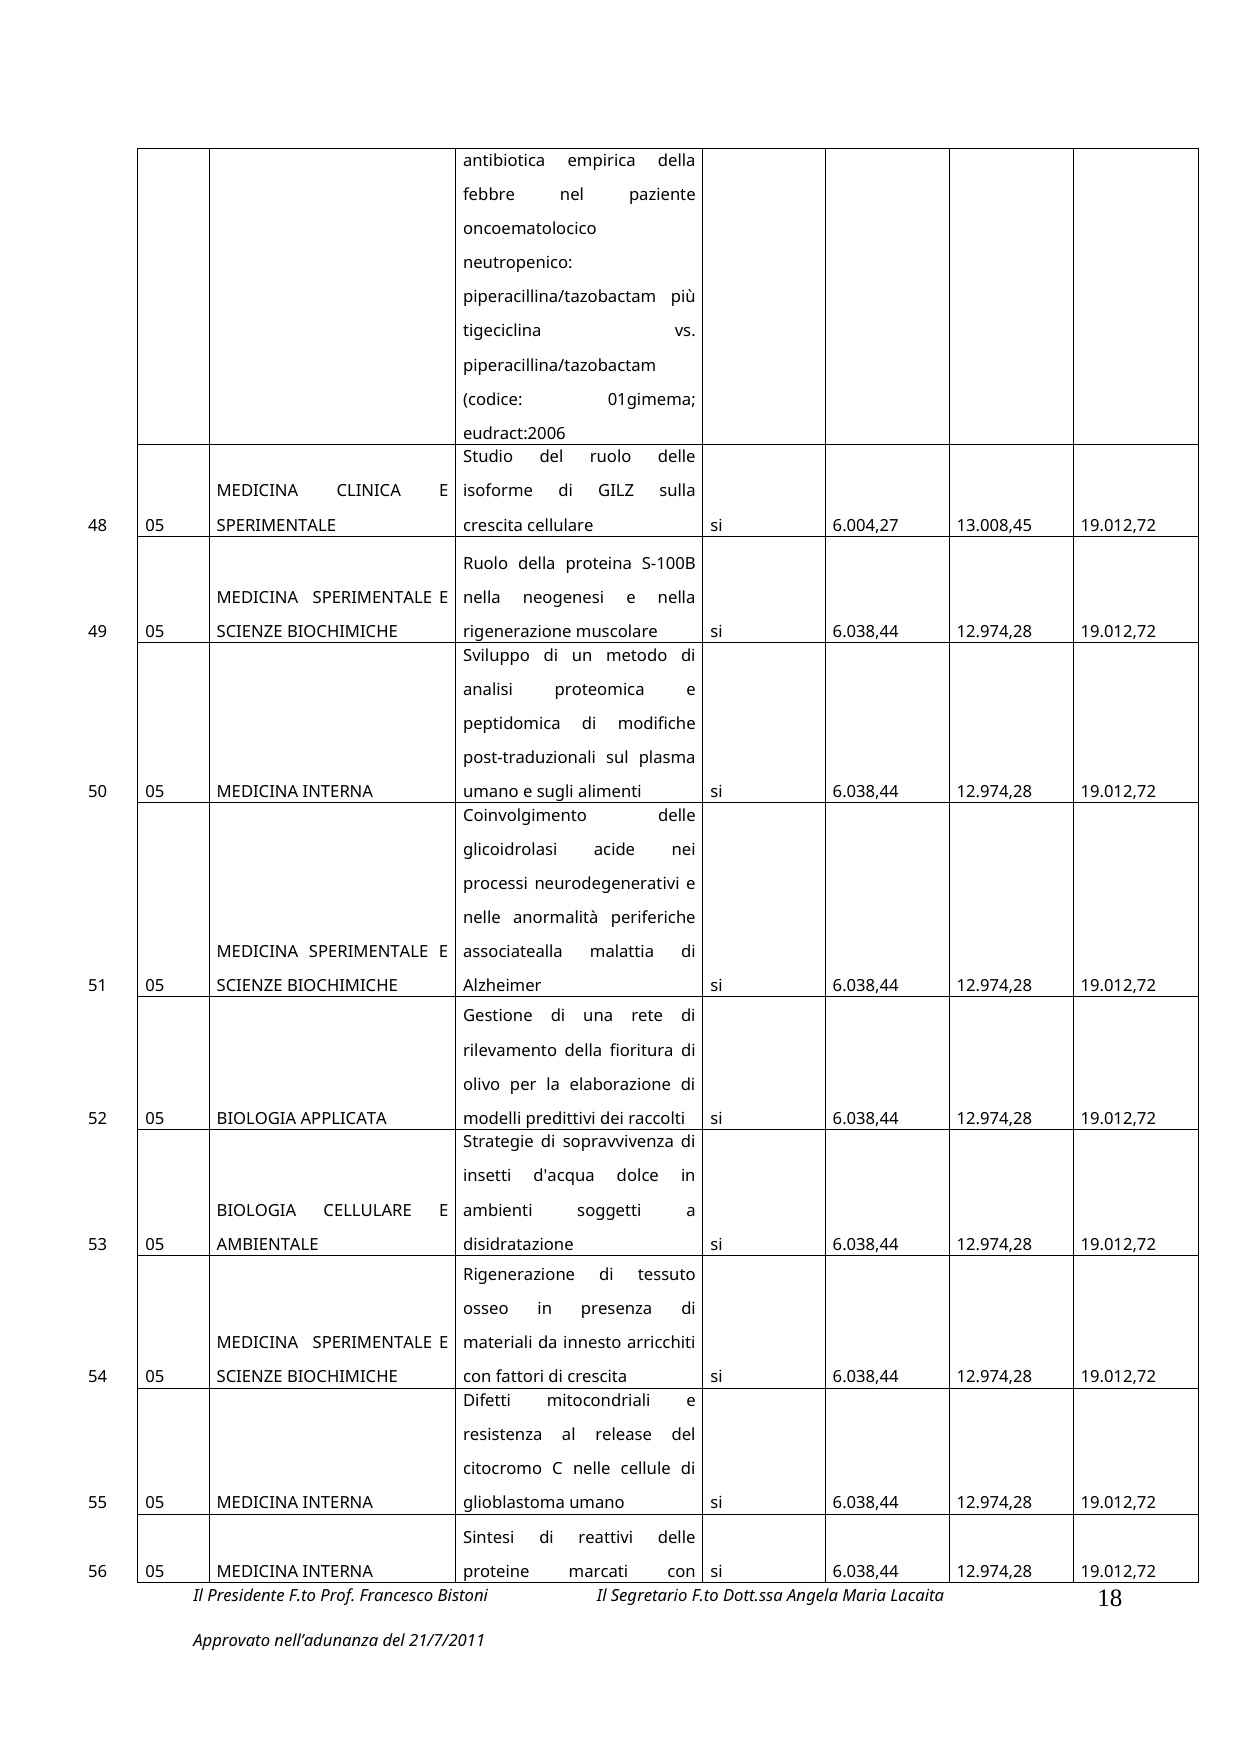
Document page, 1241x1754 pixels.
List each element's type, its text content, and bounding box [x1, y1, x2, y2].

table_cell 12.974,28 [950, 1256, 1073, 1388]
table_cell 05 [138, 537, 209, 642]
table_cell Gestione di una rete di rilevamento della fioritura di olivo per la elaborazione di modelli predittivi dei raccolti [456, 997, 702, 1129]
table_cell 19.012,72 [1074, 445, 1198, 536]
table_cell 6.038,44 [826, 1389, 949, 1514]
table_cell 05 [138, 1130, 209, 1255]
table_cell 12.974,28 [950, 1515, 1073, 1582]
table_cell Strategie di sopravvivenza di insetti d'acqua dolce in ambienti soggetti a disidratazione [456, 1130, 702, 1255]
table_cell 6.038,44 [826, 1130, 949, 1255]
table_cell 55 [81, 1388, 137, 1514]
table_cell [1074, 149, 1198, 444]
table_cell 52 [81, 996, 137, 1129]
table_cell 49 [81, 536, 137, 642]
table_cell MEDICINA SPERIMENTALE E SCIENZE BIOCHIMICHE [210, 1256, 455, 1388]
table_cell si [703, 537, 825, 642]
table_cell 19.012,72 [1074, 1389, 1198, 1514]
table_cell Coinvolgimento delle glicoidrolasi acide nei processi neurodegenerativi e nelle anormalità periferiche associatealla malattia di Alzheimer [456, 803, 702, 996]
table_cell 19.012,72 [1074, 997, 1198, 1129]
table_cell 05 [138, 803, 209, 996]
table_cell si [703, 643, 825, 802]
table_cell 05 [138, 997, 209, 1129]
table_cell 6.038,44 [826, 1256, 949, 1388]
table_cell 6.004,27 [826, 445, 949, 536]
table_cell MEDICINA INTERNA [210, 1515, 455, 1582]
table_cell 19.012,72 [1074, 1256, 1198, 1388]
table_cell 6.038,44 [826, 997, 949, 1129]
table_cell Sviluppo di un metodo di analisi proteomica e peptidomica di modifiche post-traduzionali sul plasma umano e sugli alimenti [456, 643, 702, 802]
table_cell MEDICINA INTERNA [210, 643, 455, 802]
table_cell Difetti mitocondriali e resistenza al release del citocromo C nelle cellule di glioblastoma umano [456, 1389, 702, 1514]
table_cell si [703, 803, 825, 996]
table_cell 51 [81, 802, 137, 996]
table_cell 12.974,28 [950, 997, 1073, 1129]
table_cell 12.974,28 [950, 643, 1073, 802]
table_cell 19.012,72 [1074, 803, 1198, 996]
table_cell 19.012,72 [1074, 537, 1198, 642]
table_cell 05 [138, 445, 209, 536]
table_cell si [703, 1130, 825, 1255]
table_cell 54 [81, 1255, 137, 1388]
table_cell 19.012,72 [1074, 1130, 1198, 1255]
table_cell [210, 149, 455, 444]
table_cell si [703, 1256, 825, 1388]
table_cell MEDICINA SPERIMENTALE E SCIENZE BIOCHIMICHE [210, 537, 455, 642]
table_cell 6.038,44 [826, 537, 949, 642]
table_cell 13.008,45 [950, 445, 1073, 536]
table_cell MEDICINA CLINICA E SPERIMENTALE [210, 445, 455, 536]
table_cell 56 [81, 1514, 137, 1582]
table_cell MEDICINA INTERNA [210, 1389, 455, 1514]
table_cell BIOLOGIA CELLULARE E AMBIENTALE [210, 1130, 455, 1255]
table_cell Sintesi di reattivi delle proteine marcati con [456, 1515, 702, 1582]
table_cell si [703, 1515, 825, 1582]
table_cell 6.038,44 [826, 643, 949, 802]
table_cell antibiotica empirica della febbre nel paziente oncoematolocico neutropenico: piperacillina/tazobactam più tigeciclina vs. piperacillina/tazobactam (codice: 01gimema; eudract:2006 [456, 149, 702, 444]
table_cell 12.974,28 [950, 1130, 1073, 1255]
table_cell MEDICINA SPERIMENTALE E SCIENZE BIOCHIMICHE [210, 803, 455, 996]
table_cell 05 [138, 643, 209, 802]
table_cell BIOLOGIA APPLICATA [210, 997, 455, 1129]
table_cell 05 [138, 1515, 209, 1582]
table_cell 6.038,44 [826, 803, 949, 996]
table_cell 19.012,72 [1074, 643, 1198, 802]
table_cell 05 [138, 1256, 209, 1388]
table_cell [703, 149, 825, 444]
table_cell 12.974,28 [950, 1389, 1073, 1514]
table_cell 53 [81, 1129, 137, 1255]
table_cell 12.974,28 [950, 803, 1073, 996]
table_cell 05 [138, 1389, 209, 1514]
table_cell si [703, 997, 825, 1129]
table_cell si [703, 445, 825, 536]
table_cell 6.038,44 [826, 1515, 949, 1582]
table_cell [826, 149, 949, 444]
table_cell Rigenerazione di tessuto osseo in presenza di materiali da innesto arricchiti con fattori di crescita [456, 1256, 702, 1388]
table_cell Ruolo della proteina S-100B nella neogenesi e nella rigenerazione muscolare [456, 537, 702, 642]
table_cell 12.974,28 [950, 537, 1073, 642]
table_cell 50 [81, 642, 137, 802]
table_cell Studio del ruolo delle isoforme di GILZ sulla crescita cellulare [456, 445, 702, 536]
table_cell [81, 148, 137, 444]
table_cell [950, 149, 1073, 444]
table_cell si [703, 1389, 825, 1514]
table_cell 48 [81, 444, 137, 536]
table_cell [138, 149, 209, 444]
table_cell 19.012,72 [1074, 1515, 1198, 1582]
